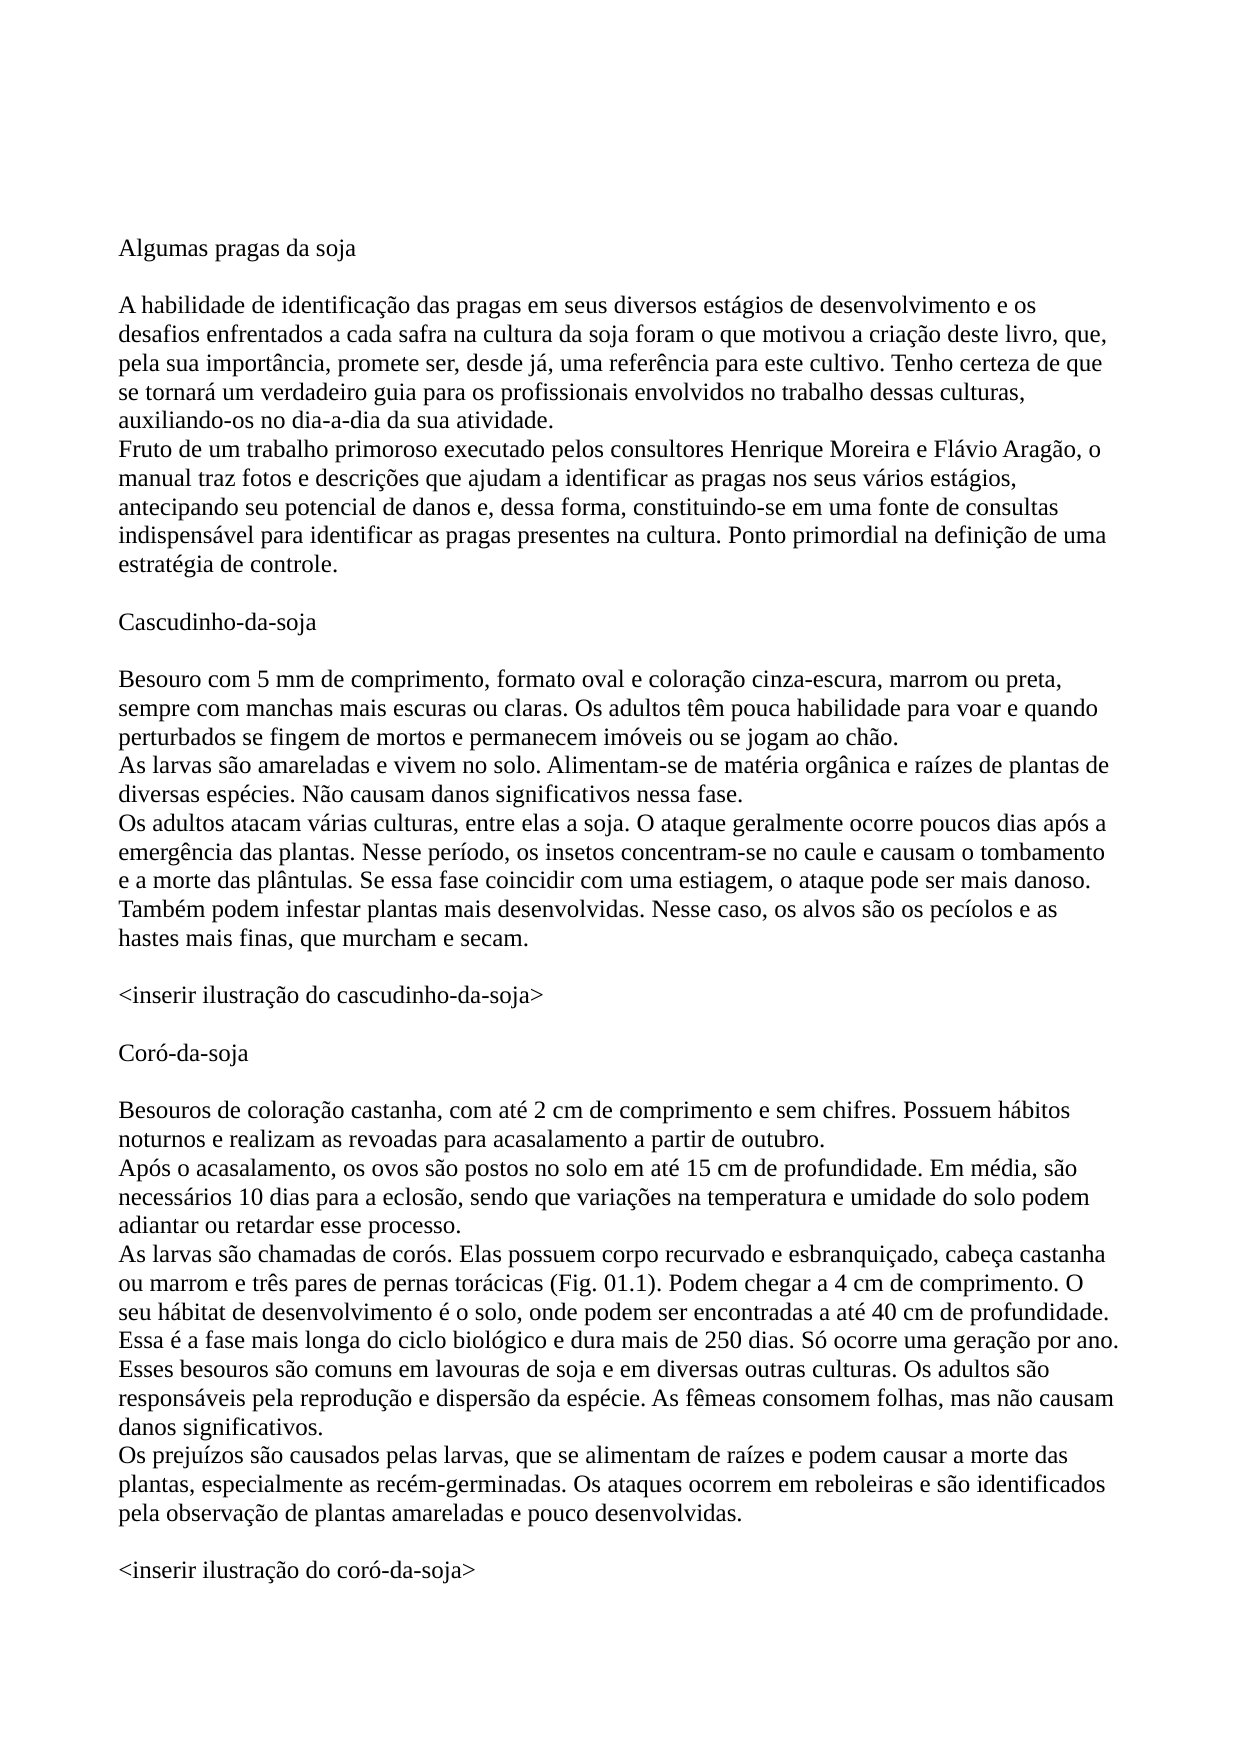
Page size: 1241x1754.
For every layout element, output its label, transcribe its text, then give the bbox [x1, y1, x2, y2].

text Esses besouros são comuns em lavouras de soja e em diversas outras culturas. Os adultos são responsáveis pela reprodução e dispersão da espécie. As fêmeas consomem folhas, mas não causam danos significativos. [118, 1354, 1122, 1441]
text Cascudinho-da-soja [118, 607, 1122, 636]
text Os adultos atacam várias culturas, entre elas a soja. O ataque geralmente ocorre poucos dias após a emergência das plantas. Nesse período, os insetos concentram-se no caule e causam o tombamento e a morte das plântulas. Se essa fase coincidir com uma estiagem, o ataque pode ser mais danoso. Também podem infestar plantas mais desenvolvidas. Nesse caso, os alvos são os pecíolos e as hastes mais finas, que murcham e secam. [118, 808, 1122, 952]
text Besouro com 5 mm de comprimento, formato oval e coloração cinza-escura, marrom ou preta, sempre com manchas mais escuras ou claras. Os adultos têm pouca habilidade para voar e quando perturbados se fingem de mortos e permanecem imóveis ou se jogam ao chão. [118, 664, 1122, 751]
text As larvas são amareladas e vivem no solo. Alimentam-se de matéria orgânica e raízes de plantas de diversas espécies. Não causam danos significativos nessa fase. [118, 751, 1122, 808]
text <inserir ilustração do coró-da-soja> [118, 1556, 1122, 1584]
text Os prejuízos são causados pelas larvas, que se alimentam de raízes e podem causar a morte das plantas, especialmente as recém-germinadas. Os ataques ocorrem em reboleiras e são identificados pela observação de plantas amareladas e pouco desenvolvidas. [118, 1441, 1122, 1527]
text Algumas pragas da soja [118, 233, 1122, 262]
text Após o acasalamento, os ovos são postos no solo em até 15 cm de profundidade. Em média, são necessários 10 dias para a eclosão, sendo que variações na temperatura e umidade do solo podem adiantar ou retardar esse processo. [118, 1153, 1122, 1239]
text Fruto de um trabalho primoroso executado pelos consultores Henrique Moreira e Flávio Aragão, o manual traz fotos e descrições que ajudam a identificar as pragas nos seus vários estágios, antecipando seu potencial de danos e, dessa forma, constituindo-se em uma fonte de consultas indispensável para identificar as pragas presentes na cultura. Ponto primordial na definição de uma estratégia de controle. [118, 434, 1122, 578]
text <inserir ilustração do cascudinho-da-soja> [118, 981, 1122, 1009]
text A habilidade de identificação das pragas em seus diversos estágios de desenvolvimento e os desafios enfrentados a cada safra na cultura da soja foram o que motivou a criação deste livro, que, pela sua importância, promete ser, desde já, uma referência para este cultivo. Tenho certeza de que se tornará um verdadeiro guia para os profissionais envolvidos no trabalho dessas culturas, auxiliando-os no dia-a-dia da sua atividade. [118, 291, 1122, 434]
text Besouros de coloração castanha, com até 2 cm de comprimento e sem chifres. Possuem hábitos noturnos e realizam as revoadas para acasalamento a partir de outubro. [118, 1096, 1122, 1153]
text Coró-da-soja [118, 1038, 1122, 1067]
text As larvas são chamadas de corós. Elas possuem corpo recurvado e esbranquiçado, cabeça castanha ou marrom e três pares de pernas torácicas (Fig. 01.1). Podem chegar a 4 cm de comprimento. O seu hábitat de desenvolvimento é o solo, onde podem ser encontradas a até 40 cm de profundidade. Essa é a fase mais longa do ciclo biológico e dura mais de 250 dias. Só ocorre uma geração por ano. [118, 1239, 1122, 1354]
